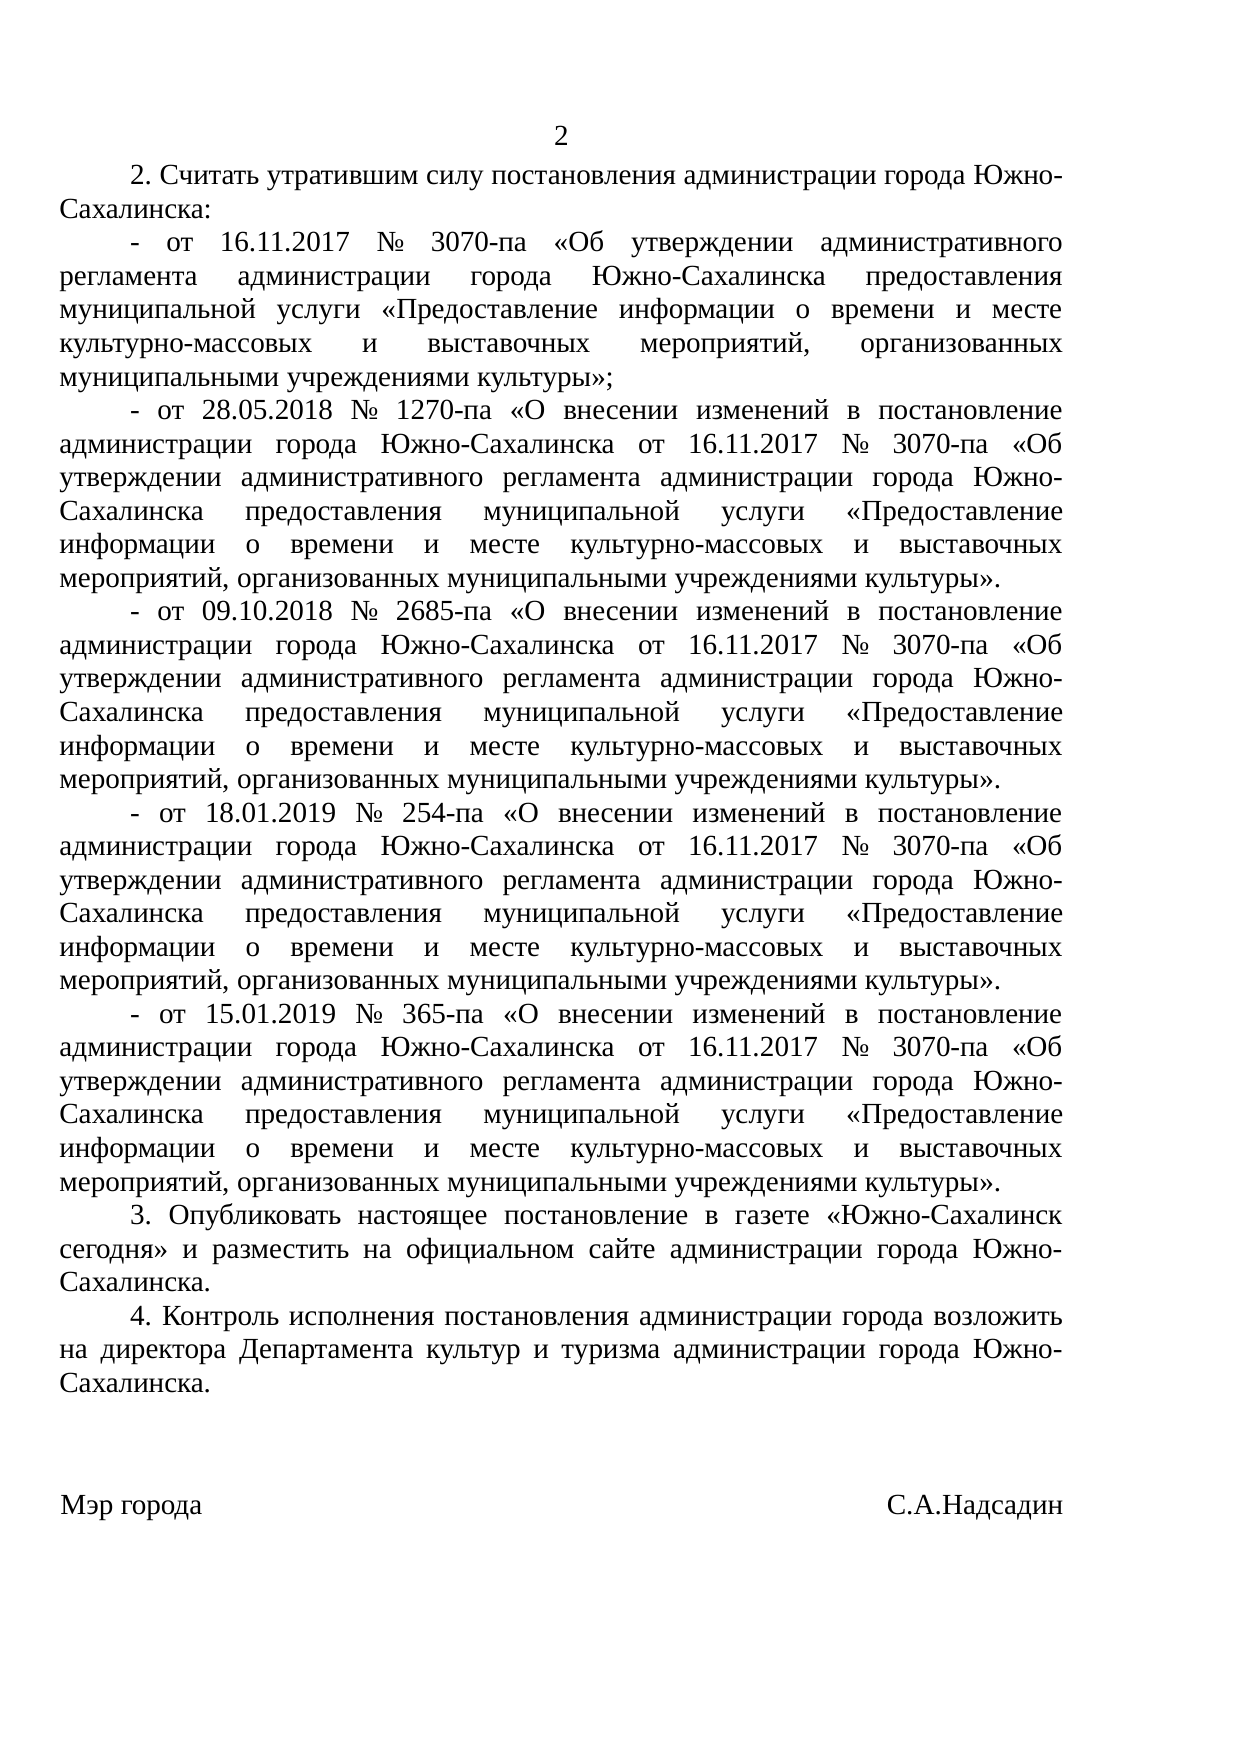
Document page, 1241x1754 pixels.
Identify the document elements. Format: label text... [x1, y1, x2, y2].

text 3. Опубликовать настоящее постановление в газете «Южно-Сахалинск сегодня» и разместить на официальном сайте администрации города Южно-Сахалинска. [59, 1197, 1063, 1298]
text - от 09.10.2018 № 2685-па «О внесении изменений в постановление администрации города Южно-Сахалинска от 16.11.2017 № 3070-па «Об утверждении административного регламента администрации города Южно-Сахалинска предоставления муниципальной услуги «Предоставление информации о времени и месте культурно-массовых и выставочных мероприятий, организованных муниципальными учреждениями культуры». [59, 594, 1063, 795]
text - от 15.01.2019 № 365-па «О внесении изменений в постановление администрации города Южно-Сахалинска от 16.11.2017 № 3070-па «Об утверждении административного регламента администрации города Южно-Сахалинска предоставления муниципальной услуги «Предоставление информации о времени и месте культурно-массовых и выставочных мероприятий, организованных муниципальными учреждениями культуры». [59, 996, 1063, 1197]
text - от 16.11.2017 № 3070-па «Об утверждении административного регламента администрации города Южно-Сахалинска предоставления муниципальной услуги «Предоставление информации о времени и месте культурно-массовых и выставочных мероприятий, организованных муниципальными учреждениями культуры»; [59, 225, 1063, 392]
text 2. Считать утратившим силу постановления администрации города Южно-Сахалинска: [59, 158, 1063, 225]
text 4. Контроль исполнения постановления администрации города возложить на директора Департамента культур и туризма администрации города Южно-Сахалинска. [59, 1298, 1063, 1399]
text - от 28.05.2018 № 1270-па «О внесении изменений в постановление администрации города Южно-Сахалинска от 16.11.2017 № 3070-па «Об утверждении административного регламента администрации города Южно-Сахалинска предоставления муниципальной услуги «Предоставление информации о времени и месте культурно-массовых и выставочных мероприятий, организованных муниципальными учреждениями культуры». [59, 392, 1063, 594]
text - от 18.01.2019 № 254-па «О внесении изменений в постановление администрации города Южно-Сахалинска от 16.11.2017 № 3070-па «Об утверждении административного регламента администрации города Южно-Сахалинска предоставления муниципальной услуги «Предоставление информации о времени и месте культурно-массовых и выставочных мероприятий, организованных муниципальными учреждениями культуры». [59, 795, 1063, 996]
list Мэр города С.А.Надсадин [60, 1487, 1063, 1521]
